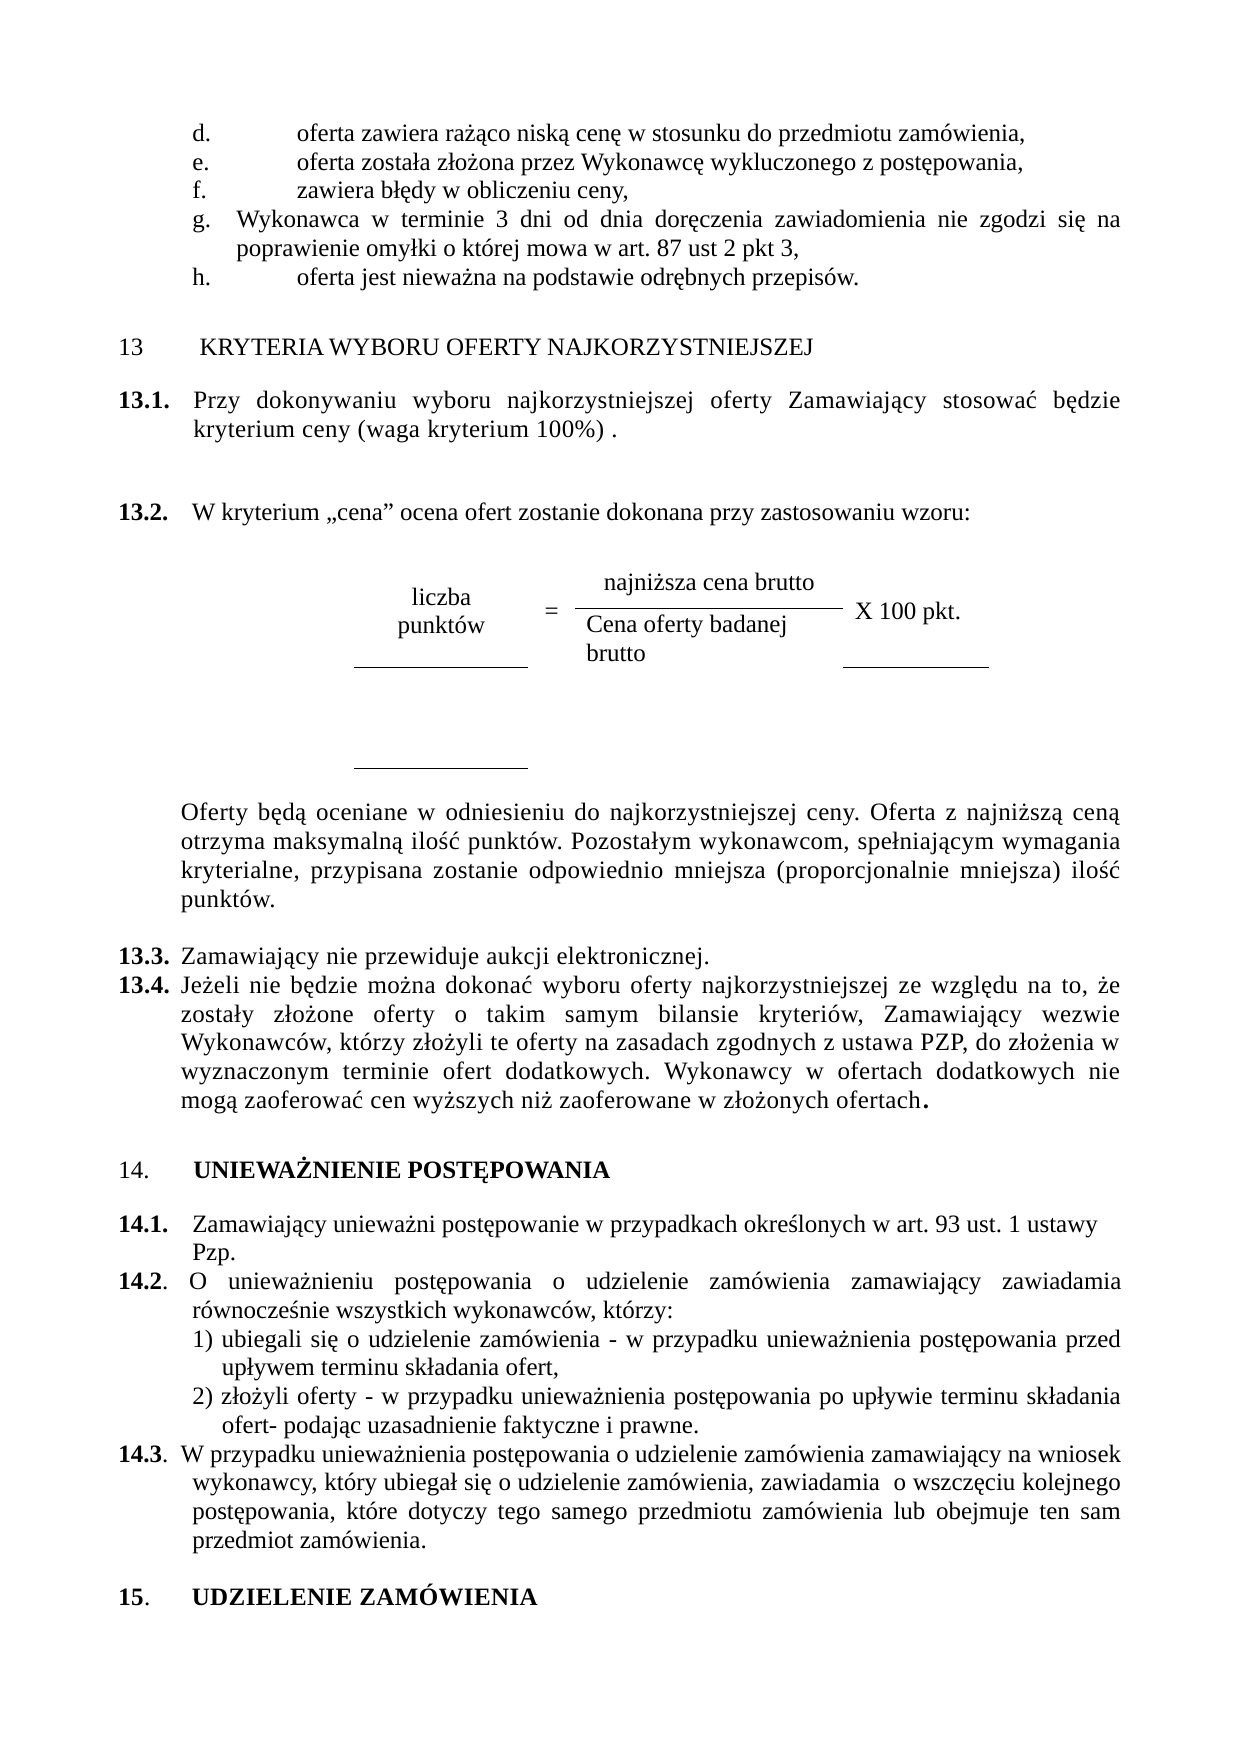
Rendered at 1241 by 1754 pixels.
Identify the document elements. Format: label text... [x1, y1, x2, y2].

list oferta została złożona przez Wykonawcę wykluczonego z postępowania, [192, 147, 1122, 176]
text 13 KRYTERIA WYBORU OFERTY NAJKORZYSTNIEJSZEJ [118, 332, 1122, 361]
table_header najniższa cena brutto [575, 567, 843, 608]
text 13.4. Jeżeli nie będzie można dokonać wyboru oferty najkorzystniejszej ze względu na to, że zostały złożone oferty o takim samym bilansie kryteriów, Zamawiający wezwie Wykonawców, którzy złożyli te oferty na zasadach zgodnych z ustawa PZP, do złożenia w wyznaczonym terminie ofert dodatkowych. Wykonawcy w ofertach dodatkowych nie mogą zaoferować cen wyższych niż zaoferowane w złożonych ofertach. [118, 970, 1122, 1114]
text 14.3. W przypadku unieważnienia postępowania o udzielenie zamówienia zamawiający na wniosek wykonawcy, który ubiegał się o udzielenie zamówienia, zawiadamia o wszczęciu kolejnego postępowania, które dotyczy tego samego przedmiotu zamówienia lub obejmuje ten sam przedmiot zamówienia. [118, 1439, 1122, 1554]
text 14.2. O unieważnieniu postępowania o udzielenie zamówienia zamawiający zawiadamia równocześnie wszystkich wykonawców, którzy: [118, 1266, 1122, 1324]
list oferta jest nieważna na podstawie odrębnych przepisów. [192, 262, 1122, 291]
text 13.2. W kryterium „cena” ocena ofert zostanie dokonana przy zastosowaniu wzoru: [118, 497, 1122, 526]
text 13.3. Zamawiający nie przewiduje aukcji elektronicznej. [118, 941, 1122, 970]
table_header liczba punktów [354, 567, 528, 667]
table_header [528, 698, 561, 768]
text 2) złożyli oferty - w przypadku unieważnienia postępowania po upływie terminu składania ofert- podając uzasadnienie faktyczne i prawne. [192, 1381, 1122, 1439]
text 15. UDZIELENIE ZAMÓWIENIA [118, 1582, 1122, 1611]
text 14. UNIEWAŻNIENIE POSTĘPOWANIA [118, 1155, 1122, 1184]
list Wykonawca w terminie 3 dni od dnia doręczenia zawiadomienia nie zgodzi się na poprawienie omyłki o której mowa w art. 87 ust 2 pkt 3, [192, 204, 1122, 262]
table_header = [528, 567, 575, 667]
text 1) ubiegali się o udzielenie zamówienia - w przypadku unieważnienia postępowania przed upływem terminu składania ofert, [192, 1324, 1122, 1381]
text Oferty będą oceniane w odniesieniu do najkorzystniejszej ceny. Oferta z najniższą ceną otrzyma maksymalną ilość punktów. Pozostałym wykonawcom, spełniającym wymagania kryterialne, przypisana zostanie odpowiednio mniejsza (proporcjonalnie mniejsza) ilość punktów. [118, 797, 1122, 912]
list zawiera błędy w obliczeniu ceny, [192, 176, 1122, 204]
text 14.1. Zamawiający unieważni postępowanie w przypadkach określonych w art. 93 ust. 1 ustawy Pzp. [118, 1209, 1122, 1266]
table_header [354, 698, 528, 768]
table_cell Cena oferty badanej brutto [575, 609, 843, 667]
list oferta zawiera rażąco niską cenę w stosunku do przedmiotu zamówienia, [192, 118, 1122, 147]
table_header X 100 pkt. [843, 567, 989, 667]
text 13.1. Przy dokonywaniu wyboru najkorzystniejszej oferty Zamawiający stosować będzie kryterium ceny (waga kryterium 100%) . [118, 386, 1122, 443]
